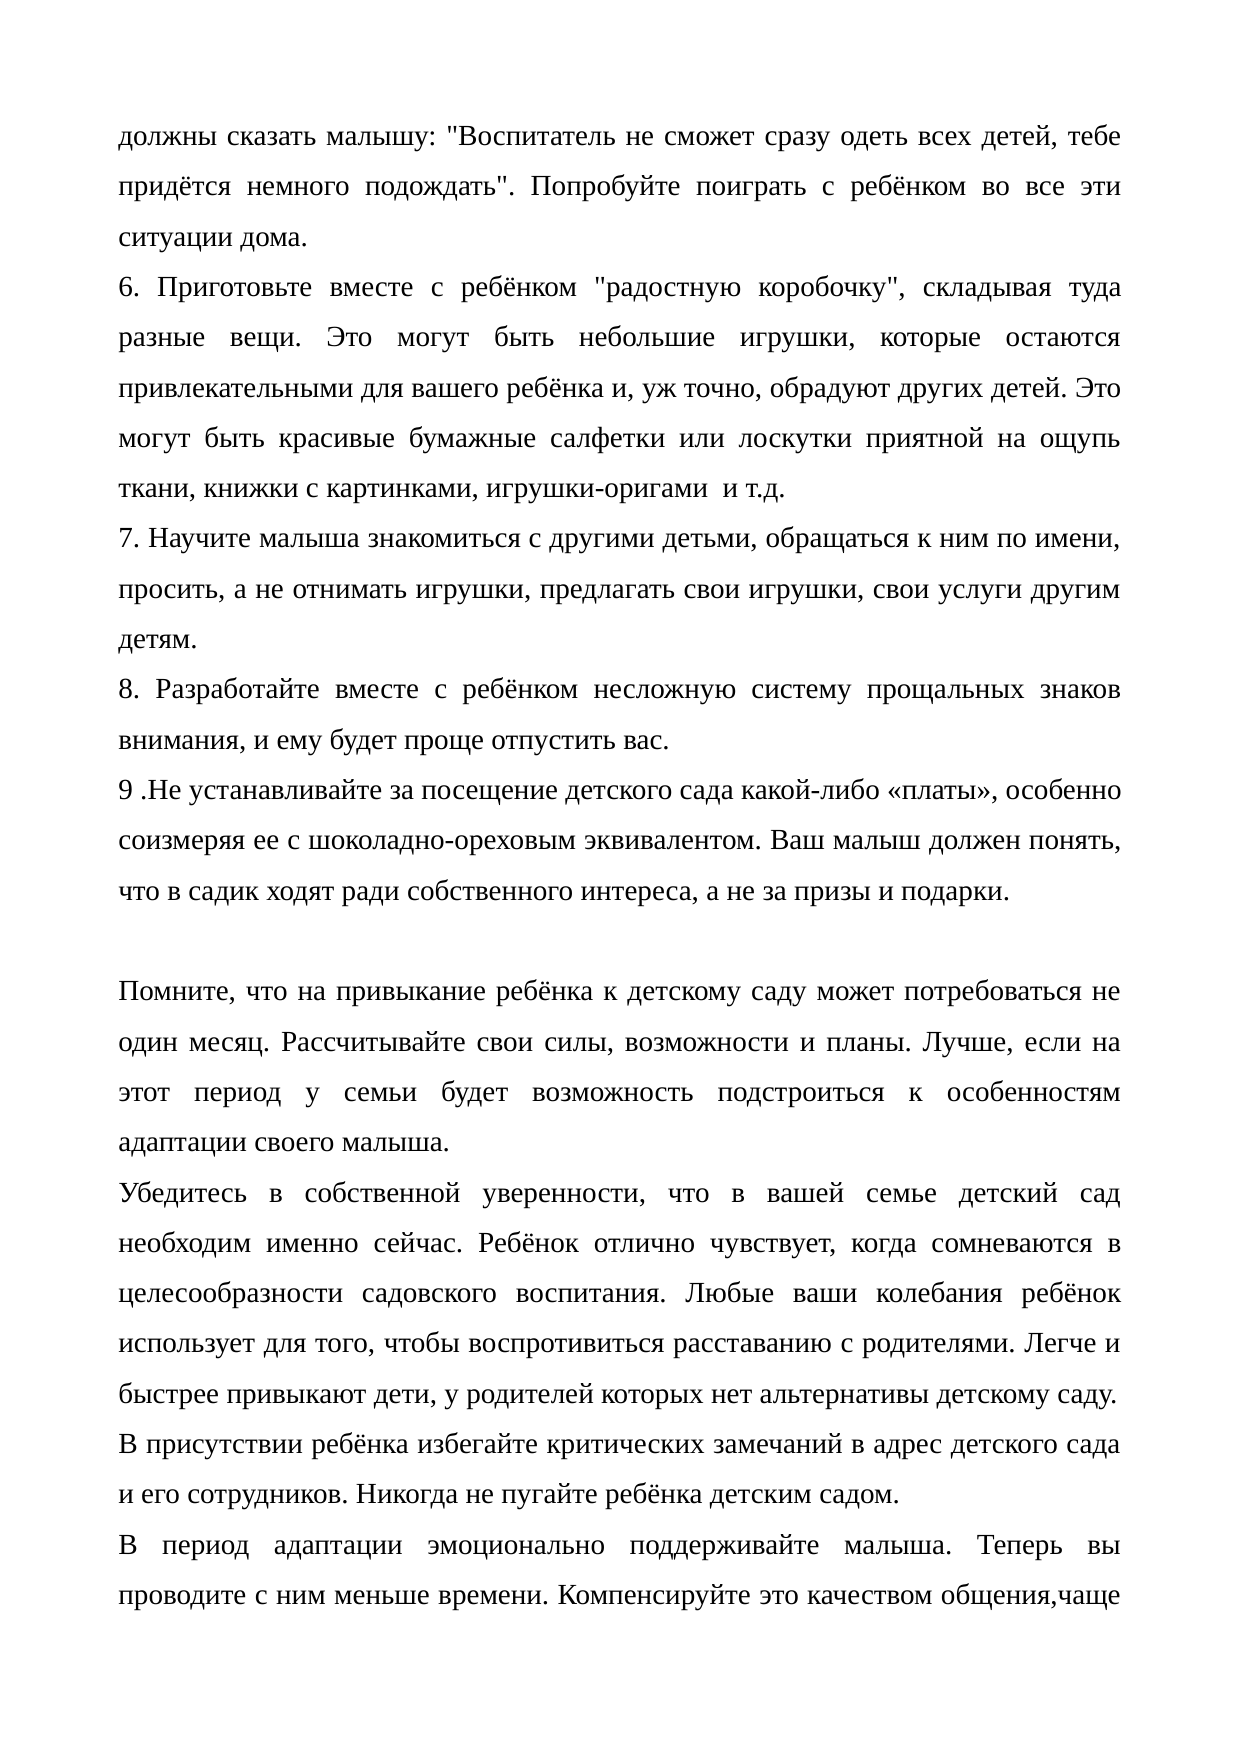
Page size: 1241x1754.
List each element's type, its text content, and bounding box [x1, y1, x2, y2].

text 6. Приготовьте вместе с ребёнком "радостную коробочку", складывая туда разные вещи. Это могут быть небольшие игрушки, которые остаются привлекательными для вашего ребёнка и, уж точно, обрадуют других детей. Это могут быть красивые бумажные салфетки или лоскутки приятной на ощупь ткани, книжки с картинками, игрушки-оригами и т.д. [118, 269, 1122, 504]
text Помните, что на привыкание ребёнка к детскому саду может потребоваться не один месяц. Рассчитывайте свои силы, возможности и планы. Лучше, если на этот период у семьи будет возможность подстроиться к особенностям адаптации своего малыша. [118, 973, 1122, 1158]
text должны сказать малышу: "Воспитатель не сможет сразу одеть всех детей, тебе придётся немного подождать". Попробуйте поиграть с ребёнком во все эти ситуации дома. [118, 118, 1122, 252]
text 9 .Не устанавливайте за посещение детского сада какой-либо «платы», особенно соизмеряя ее с шоколадно-ореховым эквивалентом. Ваш малыш должен понять, что в садик ходят ради собственного интереса, а не за призы и подарки. [118, 772, 1122, 906]
text Убедитесь в собственной уверенности, что в вашей семье детский сад необходим именно сейчас. Ребёнок отлично чувствует, когда сомневаются в целесообразности садовского воспитания. Любые ваши колебания ребёнок использует для того, чтобы воспротивиться расставанию с родителями. Легче и быстрее привыкают дети, у родителей которых нет альтернативы детскому саду. [118, 1175, 1122, 1409]
text 8. Разработайте вместе с ребёнком несложную систему прощальных знаков внимания, и ему будет проще отпустить вас. [118, 672, 1122, 755]
text В присутствии ребёнка избегайте критических замечаний в адрес детского сада и его сотрудников. Никогда не пугайте ребёнка детским садом. [118, 1426, 1122, 1510]
text В период адаптации эмоционально поддерживайте малыша. Теперь вы проводите с ним меньше времени. Компенсируйте это качеством общения,чаще [118, 1527, 1122, 1611]
text 7. Научите малыша знакомиться с другими детьми, обращаться к ним по имени, просить, а не отнимать игрушки, предлагать свои игрушки, свои услуги другим детям. [118, 521, 1122, 655]
